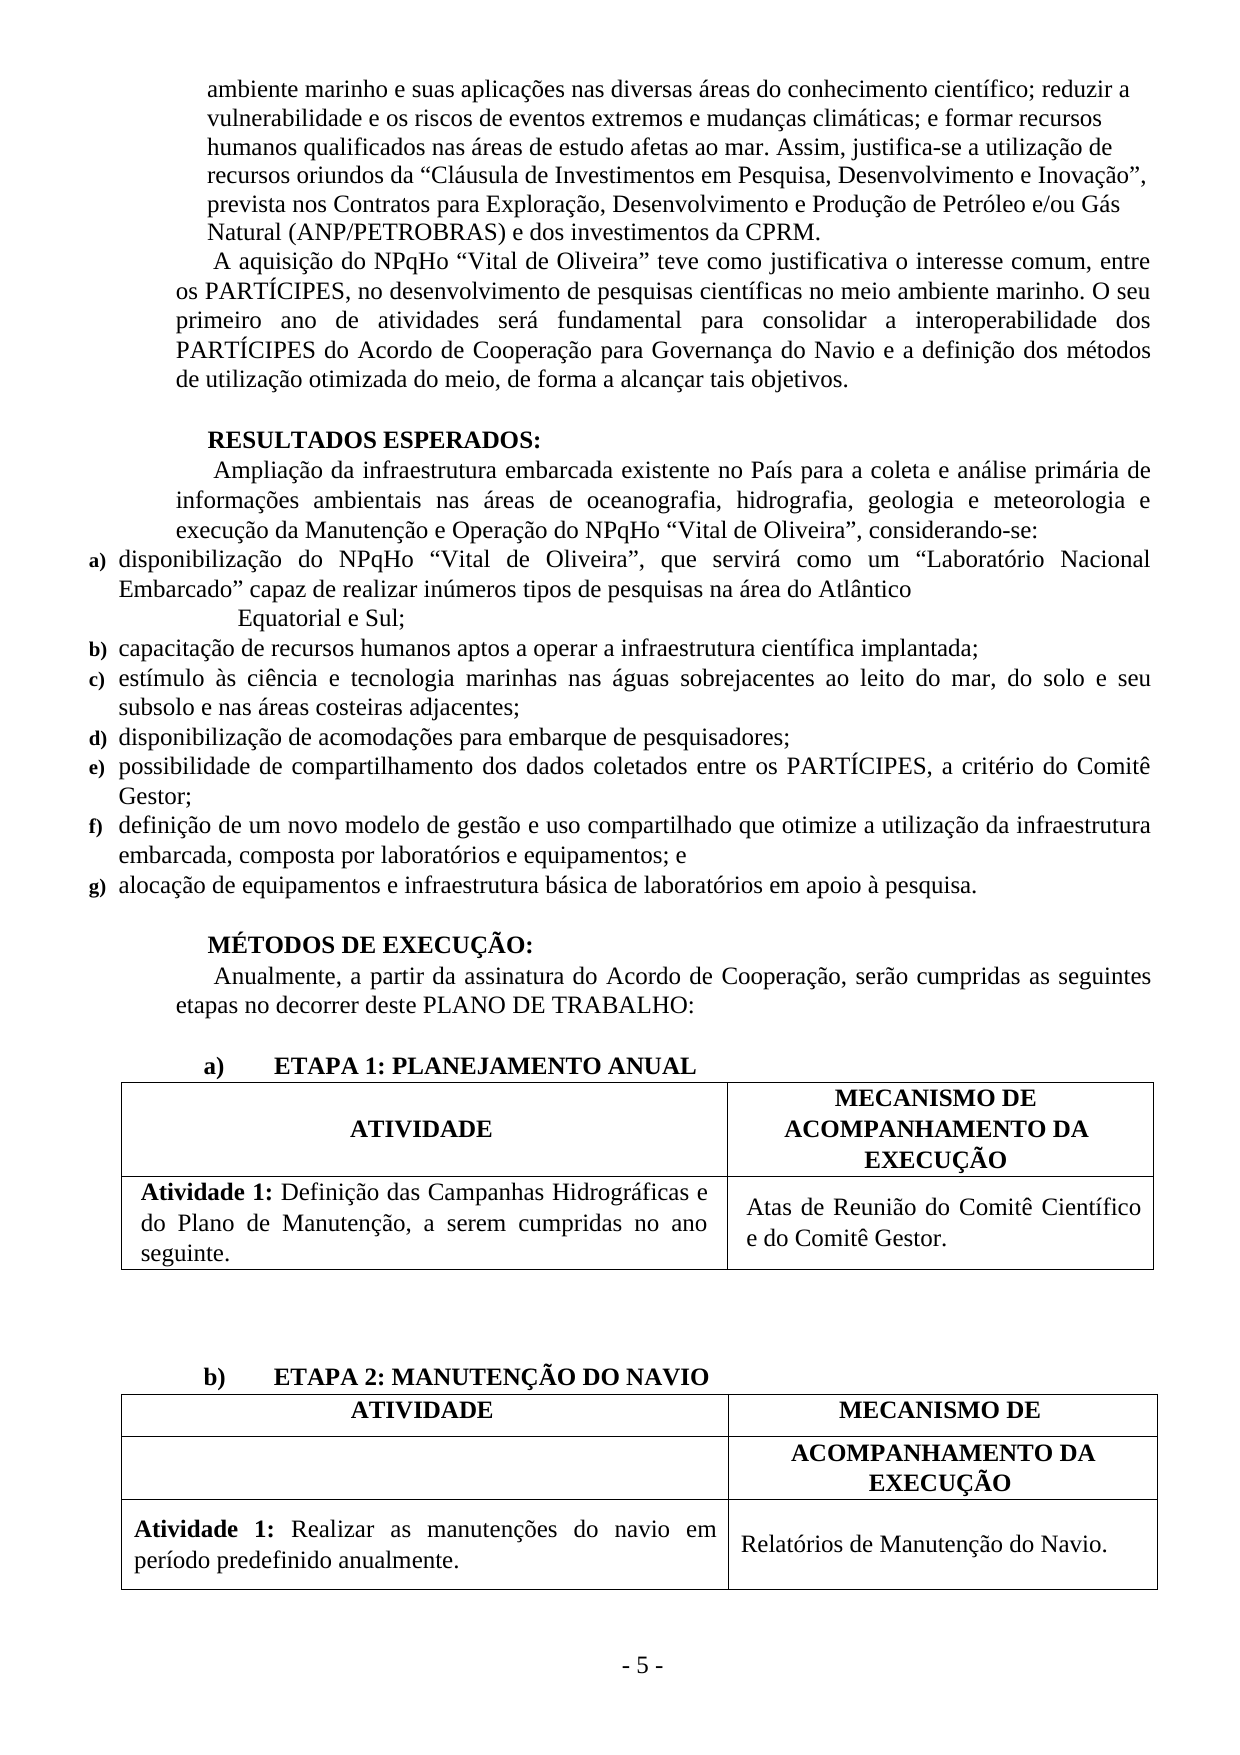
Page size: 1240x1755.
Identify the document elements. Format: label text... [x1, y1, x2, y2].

list disponibilização do NPqHo “Vital de Oliveira”, que servirá como um “Laboratório Nacional Embarcado” capaz de realizar inúmeros tipos de pesquisas na área do Atlântico [89, 544, 1152, 603]
list possibilidade de compartilhamento dos dados coletados entre os PARTÍCIPES, a critério do Comitê Gestor; [89, 751, 1152, 810]
text RESULTADOS ESPERADOS: [207, 425, 1152, 453]
subtitle a) ETAPA 1: PLANEJAMENTO ANUAL [118, 1051, 1152, 1080]
list definição de um novo modelo de gestão e uso compartilhado que otimize a utilização da infraestrutura embarcada, composta por laboratórios e equipamentos; e [89, 811, 1152, 869]
table_cell ACOMPANHAMENTO DA EXECUÇÃO [729, 1437, 1157, 1499]
table_header MECANISMO DE [729, 1395, 1157, 1436]
table_cell Atividade 1: Realizar as manutenções do navio em período predefinido anualmente. [122, 1500, 728, 1589]
list disponibilização de acomodações para embarque de pesquisadores; [89, 722, 1152, 751]
text Ampliação da infraestrutura embarcada existente no País para a coleta e análise primária de informações ambientais nas áreas de oceanografia, hidrografia, geologia e meteorologia e execução da Manutenção e Operação do NPqHo “Vital de Oliveira”, considerando-se: [176, 456, 1152, 543]
table_header MECANISMO DE ACOMPANHAMENTO DA EXECUÇÃO [728, 1083, 1153, 1176]
list capacitação de recursos humanos aptos a operar a infraestrutura científica implantada; [89, 633, 1152, 662]
table_cell Atividade 1: Definição das Campanhas Hidrográficas e do Plano de Manutenção, a serem cumpridas no ano seguinte. [122, 1177, 727, 1269]
table_header ATIVIDADE [122, 1395, 728, 1436]
text Equatorial e Sul; [237, 603, 1152, 632]
table_cell Relatórios de Manutenção do Navio. [729, 1500, 1157, 1589]
text MÉTODOS DE EXECUÇÃO: [207, 930, 1152, 959]
text ambiente marinho e suas aplicações nas diversas áreas do conhecimento científico; reduzir a vulnerabilidade e os riscos de eventos extremos e mudanças climáticas; e formar recursos humanos qualificados nas áreas de estudo afetas ao mar. Assim, justifica-se a utilização de recursos oriundos da “Cláusula de Investimentos em Pesquisa, Desenvolvimento e Inovação”, prevista nos Contratos para Exploração, Desenvolvimento e Produção de Petróleo e/ou Gás Natural (ANP/PETROBRAS) e dos investimentos da CPRM. [207, 75, 1152, 246]
table_cell [122, 1437, 728, 1499]
text A aquisição do NPqHo “Vital de Oliveira” teve como justificativa o interesse comum, entre os PARTÍCIPES, no desenvolvimento de pesquisas científicas no meio ambiente marinho. O seu primeiro ano de atividades será fundamental para consolidar a interoperabilidade dos PARTÍCIPES do Acordo de Cooperação para Governança do Navio e a definição dos métodos de utilização otimizada do meio, de forma a alcançar tais objetivos. [176, 246, 1152, 393]
text Anualmente, a partir da assinatura do Acordo de Cooperação, serão cumpridas as seguintes etapas no decorrer deste PLANO DE TRABALHO: [176, 961, 1152, 1019]
table_cell Atas de Reunião do Comitê Científico e do Comitê Gestor. [728, 1177, 1153, 1269]
table_header ATIVIDADE [122, 1083, 727, 1176]
list alocação de equipamentos e infraestrutura básica de laboratórios em apoio à pesquisa. [89, 870, 1152, 898]
subtitle b) ETAPA 2: MANUTENÇÃO DO NAVIO [118, 1362, 1152, 1392]
list estímulo às ciência e tecnologia marinhas nas águas sobrejacentes ao leito do mar, do solo e seu subsolo e nas áreas costeiras adjacentes; [89, 663, 1152, 721]
